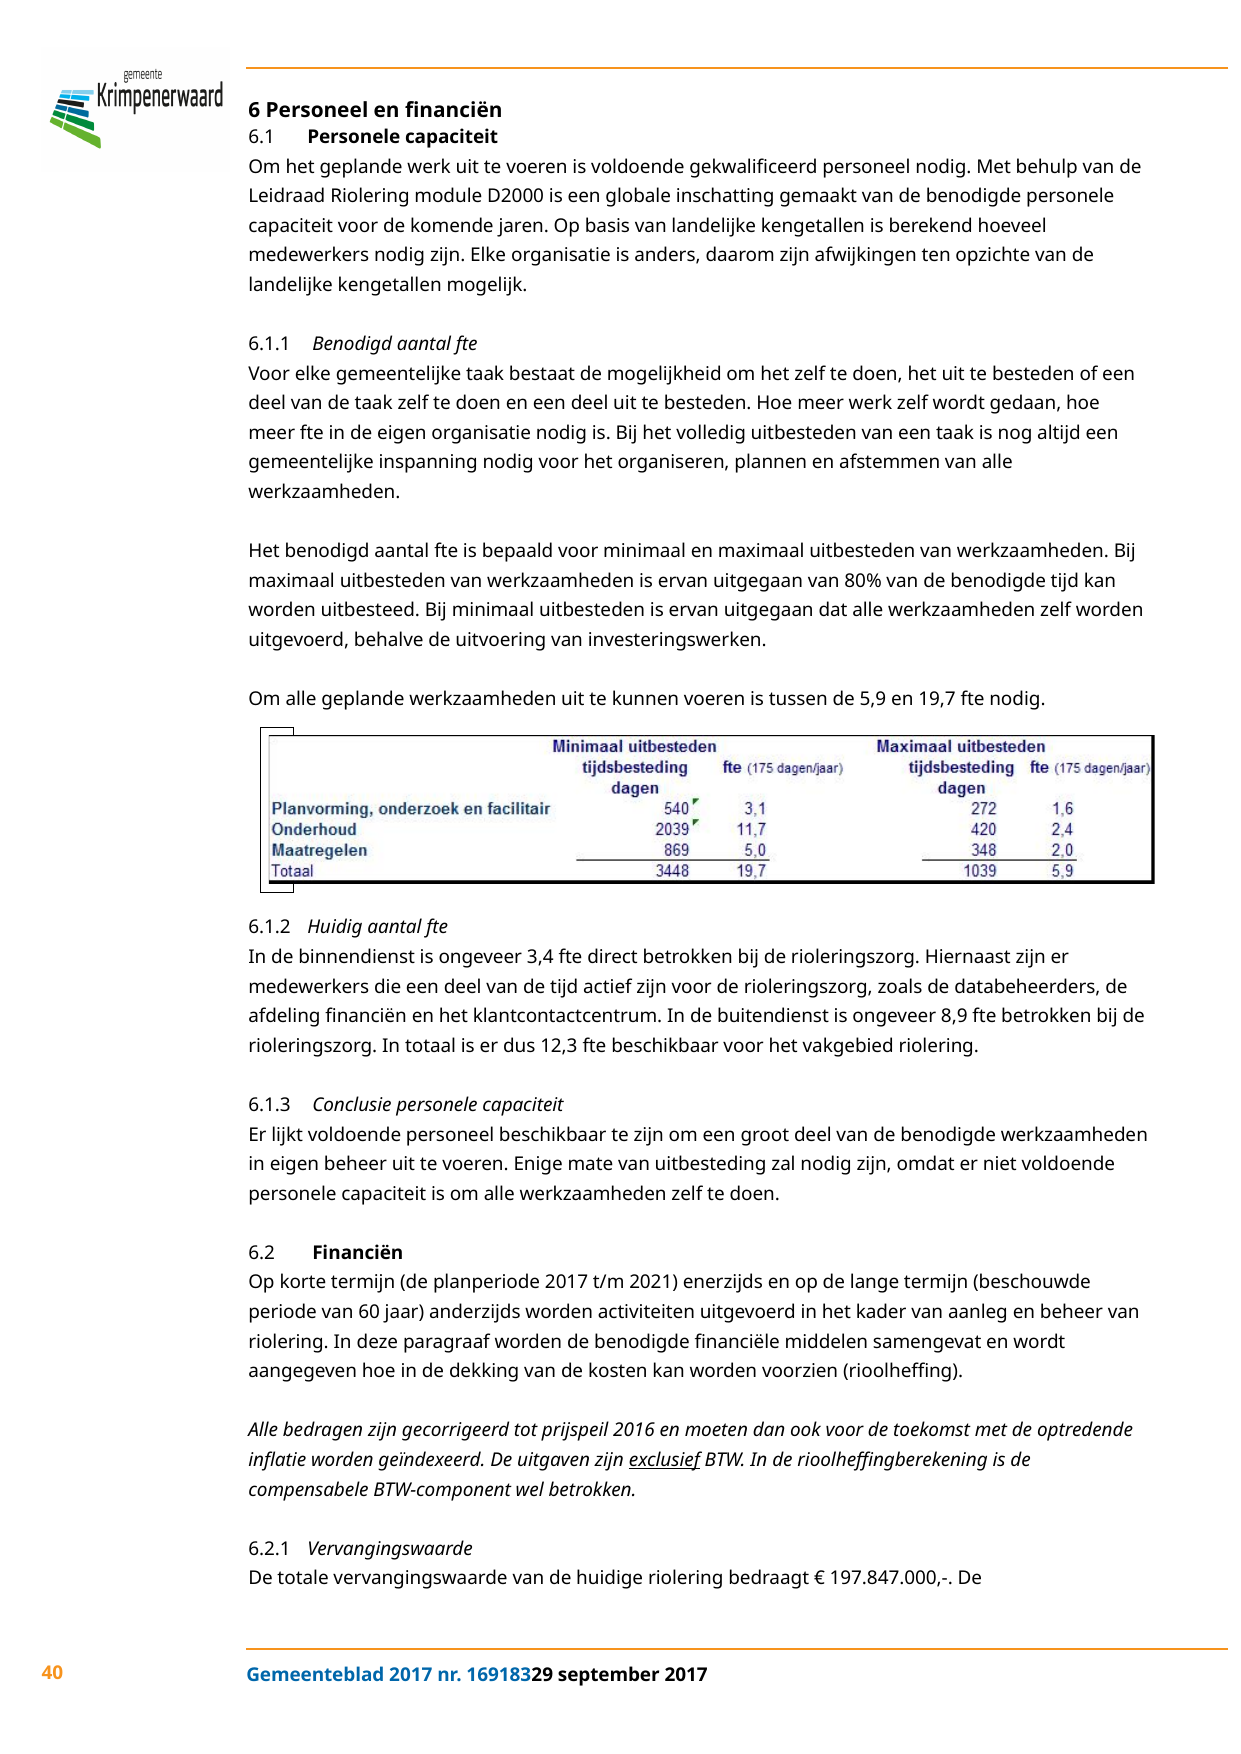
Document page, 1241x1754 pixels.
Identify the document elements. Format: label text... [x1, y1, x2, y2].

list Benodigd aantal fte [248, 330, 1152, 356]
picture [41, 47, 231, 172]
text Om het geplande werk uit te voeren is voldoende gekwalificeerd personeel nodig. Met behulp van de Leidraad Riolering module D2000 is een globale inschatting gemaakt van de benodigde personele capaciteit voor de komende jaren. Op basis van landelijke kengetallen is berekend hoeveel medewerkers nodig zijn. Elke organisatie is anders, daarom zijn afwijkingen ten opzichte van de landelijke kengetallen mogelijk. [248, 153, 1152, 297]
list Financiën [248, 1239, 1152, 1265]
text Op korte termijn (de planperiode 2017 t/m 2021) enerzijds en op de lange termijn (beschouwde periode van 60 jaar) anderzijds worden activiteiten uitgevoerd in het kader van aanleg en beheer van riolering. In deze paragraaf worden de benodigde financiële middelen samengevat en wordt aangegeven hoe in de dekking van de kosten kan worden voorzien (rioolheffing). [248, 1269, 1152, 1383]
text Alle bedragen zijn gecorrigeerd tot prijspeil 2016 en moeten dan ook voor de toekomst met de optredende inflatie worden geïndexeerd. De uitgaven zijn exclusief BTW. In de rioolheffingberekening is de compensabele BTW-component wel betrokken. [248, 1417, 1152, 1501]
list Vervangingswaarde [248, 1535, 1152, 1561]
text Er lijkt voldoende personeel beschikbaar te zijn om een groot deel van de benodigde werkzaamheden in eigen beheer uit te voeren. Enige mate van uitbesteding zal nodig zijn, omdat er niet voldoende personele capaciteit is om alle werkzaamheden zelf te doen. [248, 1121, 1152, 1206]
text In de binnendienst is ongeveer 3,4 fte direct betrokken bij de rioleringszorg. Hiernaast zijn er medewerkers die een deel van de tijd actief zijn voor de rioleringszorg, zoals de databeheerders, de afdeling financiën en het klantcontactcentrum. In de buitendienst is ongeveer 8,9 fte betrokken bij de rioleringszorg. In totaal is er dus 12,3 fte beschikbaar voor het vakgebied riolering. [248, 943, 1152, 1058]
text 6 Personeel en financiën [248, 95, 1152, 123]
picture [268, 735, 1155, 884]
text Voor elke gemeentelijke taak bestaat de mogelijkheid om het zelf te doen, het uit te besteden of een deel van de taak zelf te doen en een deel uit te besteden. Hoe meer werk zelf wordt gedaan, hoe meer fte in de eigen organisatie nodig is. Bij het volledig uitbesteden van een taak is nog altijd een gemeentelijke inspanning nodig voor het organiseren, plannen en afstemmen van alle werkzaamheden. [248, 360, 1152, 504]
text Om alle geplande werkzaamheden uit te kunnen voeren is tussen de 5,9 en 19,7 fte nodig. [248, 685, 1152, 711]
text Het benodigd aantal fte is bepaald voor minimaal en maximaal uitbesteden van werkzaamheden. Bij maximaal uitbesteden van werkzaamheden is ervan uitgegaan van 80% van de benodigde tijd kan worden uitbesteed. Bij minimaal uitbesteden is ervan uitgegaan dat alle werkzaamheden zelf worden uitgevoerd, behalve de uitvoering van investeringswerken. [248, 537, 1152, 652]
text De totale vervangingswaarde van de huidige riolering bedraagt € 197.847.000,-. De [248, 1564, 1152, 1590]
list Conclusie personele capaciteit [248, 1091, 1152, 1117]
list Personele capaciteit [248, 123, 1152, 149]
list Huidig aantal fte [248, 914, 1152, 939]
